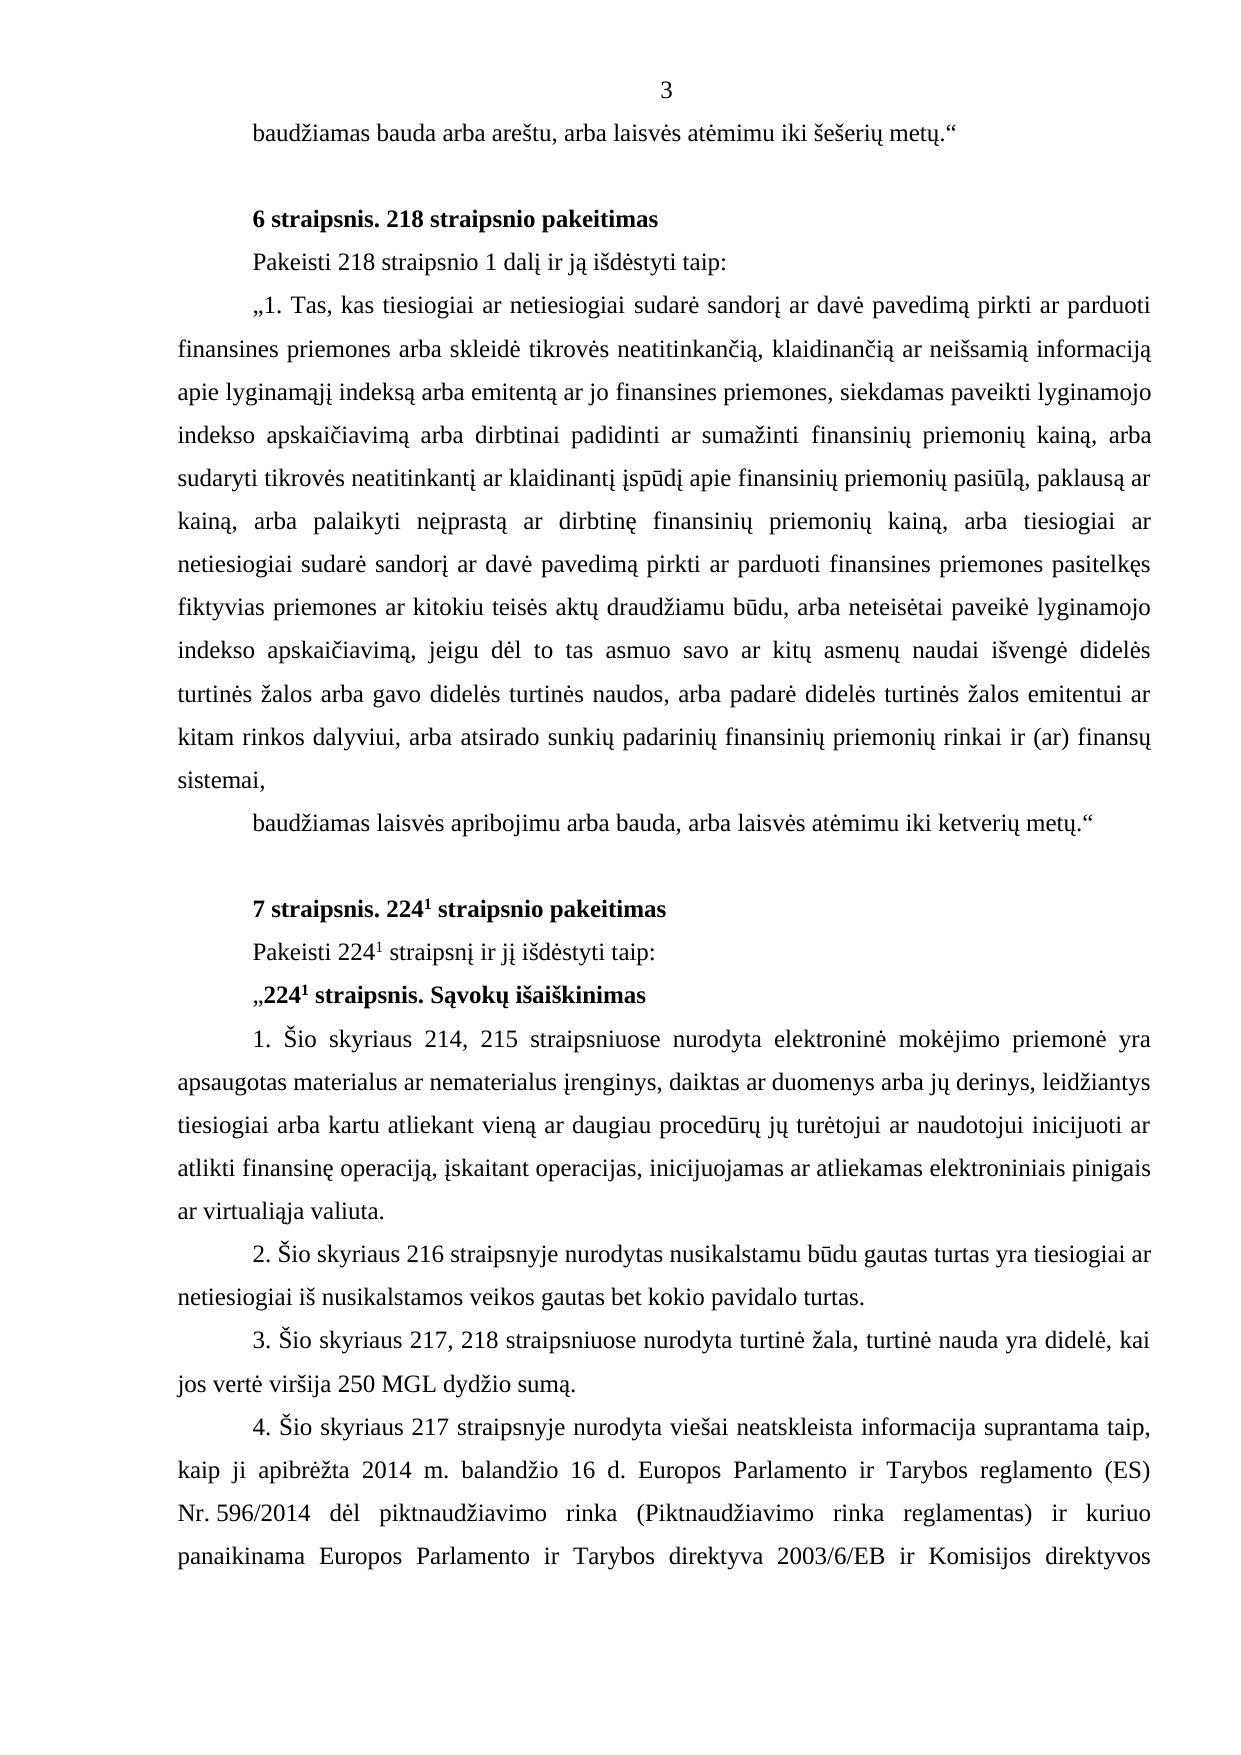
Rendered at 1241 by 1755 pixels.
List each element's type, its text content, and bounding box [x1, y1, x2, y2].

text Pakeisti 218 straipsnio 1 dalį ir ją išdėstyti taip: [177, 247, 1152, 276]
text 4. Šio skyriaus 217 straipsnyje nurodyta viešai neatskleista informacija suprantama taip, kaip ji apibrėžta 2014 m. balandžio 16 d. Europos Parlamento ir Tarybos reglamento (ES) Nr. 596/2014 dėl piktnaudžiavimo rinka (Piktnaudžiavimo rinka reglamentas) ir kuriuo panaikinama Europos Parlamento ir Tarybos direktyva 2003/6/EB ir Komisijos direktyvos [177, 1412, 1152, 1570]
text „2241 straipsnis. Sąvokų išaiškinimas [177, 981, 1152, 1009]
text 6 straipsnis. 218 straipsnio pakeitimas [177, 204, 1152, 233]
text „1. Tas, kas tiesiogiai ar netiesiogiai sudarė sandorį ar davė pavedimą pirkti ar parduoti finansines priemones arba skleidė tikrovės neatitinkančią, klaidinančią ar neišsamią informaciją apie lyginamąjį indeksą arba emitentą ar jo finansines priemones, siekdamas paveikti lyginamojo indekso apskaičiavimą arba dirbtinai padidinti ar sumažinti finansinių priemonių kainą, arba sudaryti tikrovės neatitinkantį ar klaidinantį įspūdį apie finansinių priemonių pasiūlą, paklausą ar kainą, arba palaikyti neįprastą ar dirbtinę finansinių priemonių kainą, arba tiesiogiai ar netiesiogiai sudarė sandorį ar davė pavedimą pirkti ar parduoti finansines priemones pasitelkęs fiktyvias priemones ar kitokiu teisės aktų draudžiamu būdu, arba neteisėtai paveikė lyginamojo indekso apskaičiavimą, jeigu dėl to tas asmuo savo ar kitų asmenų naudai išvengė didelės turtinės žalos arba gavo didelės turtinės naudos, arba padarė didelės turtinės žalos emitentui ar kitam rinkos dalyviui, arba atsirado sunkių padarinių finansinių priemonių rinkai ir (ar) finansų sistemai, [177, 291, 1152, 794]
text 3. Šio skyriaus 217, 218 straipsniuose nurodyta turtinė žala, turtinė nauda yra didelė, kai jos vertė viršija 250 MGL dydžio sumą. [177, 1326, 1152, 1397]
text baudžiamas bauda arba areštu, arba laisvės atėmimu iki šešerių metų.“ [177, 118, 1152, 147]
text 7 straipsnis. 2241 straipsnio pakeitimas [177, 894, 1152, 923]
text 2. Šio skyriaus 216 straipsnyje nurodytas nusikalstamu būdu gautas turtas yra tiesiogiai ar netiesiogiai iš nusikalstamos veikos gautas bet kokio pavidalo turtas. [177, 1239, 1152, 1311]
text 1. Šio skyriaus 214, 215 straipsniuose nurodyta elektroninė mokėjimo priemonė yra apsaugotas materialus ar nematerialus įrenginys, daiktas ar duomenys arba jų derinys, leidžiantys tiesiogiai arba kartu atliekant vieną ar daugiau procedūrų jų turėtojui ar naudotojui inicijuoti ar atlikti finansinę operaciją, įskaitant operacijas, inicijuojamas ar atliekamas elektroniniais pinigais ar virtualiąja valiuta. [177, 1024, 1152, 1225]
text baudžiamas laisvės apribojimu arba bauda, arba laisvės atėmimu iki ketverių metų.“ [177, 808, 1152, 837]
text Pakeisti 2241 straipsnį ir jį išdėstyti taip: [177, 937, 1152, 966]
